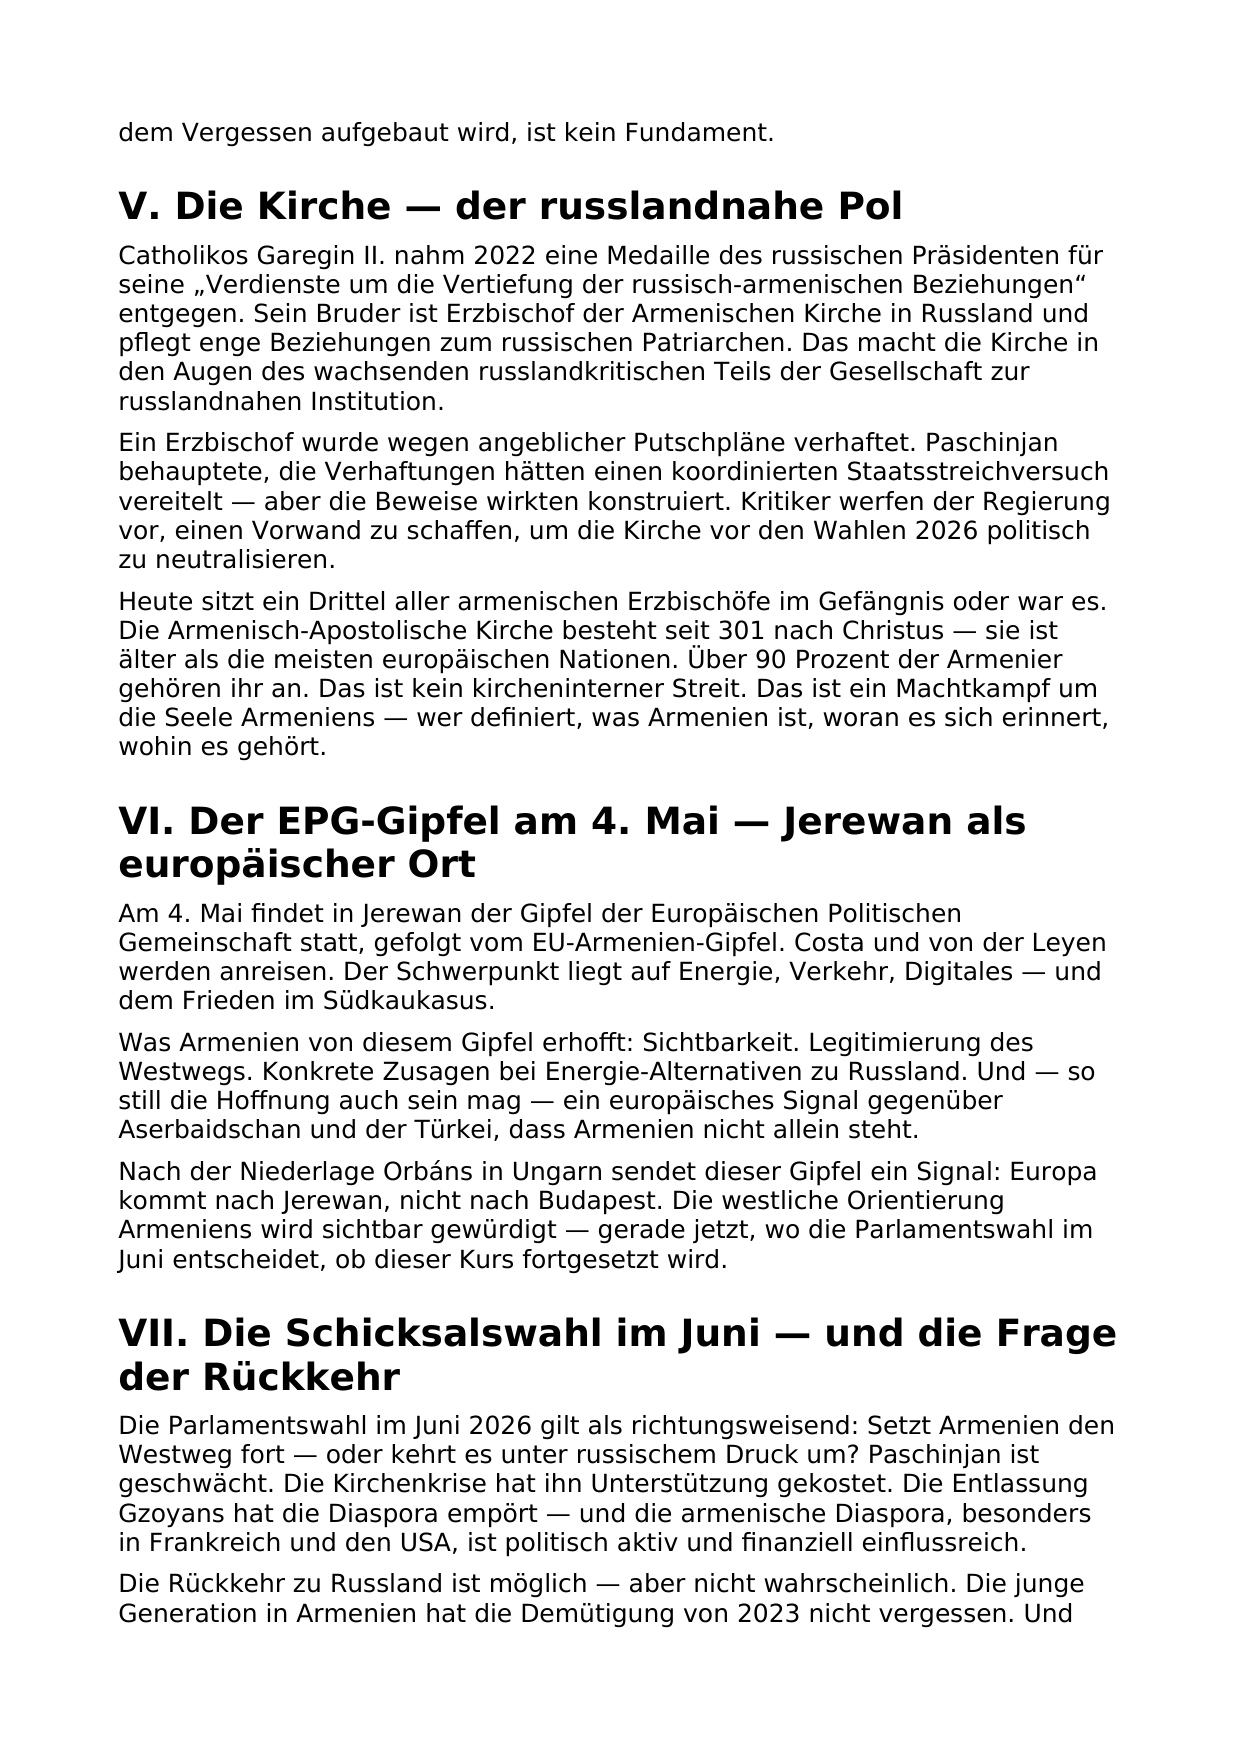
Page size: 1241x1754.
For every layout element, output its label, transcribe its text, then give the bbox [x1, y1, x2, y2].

text Was Armenien von diesem Gipfel erhofft: Sichtbarkeit. Legitimierung des Westwegs. Konkrete Zusagen bei Energie-Alternativen zu Russland. Und — so still die Hoffnung auch sein mag — ein europäisches Signal gegenüber Aserbaidschan und der Türkei, dass Armenien nicht allein steht. [118, 1028, 1122, 1145]
text Die Rückkehr zu Russland ist möglich — aber nicht wahrscheinlich. Die junge Generation in Armenien hat die Demütigung von 2023 nicht vergessen. Und [118, 1570, 1122, 1628]
text Catholikos Garegin II. nahm 2022 eine Medaille des russischen Präsidenten für seine „Verdienste um die Vertiefung der russisch-armenischen Beziehungen“ entgegen. Sein Bruder ist Erzbischof der Armenischen Kirche in Russland und pflegt enge Beziehungen zum russischen Patriarchen. Das macht die Kirche in den Augen des wachsenden russlandkritischen Teils der Gesellschaft zur russlandnahen Institution. [118, 241, 1122, 416]
subtitle V. Die Kirche — der russlandnahe Pol [118, 185, 1122, 228]
text dem Vergessen aufgebaut wird, ist kein Fundament. [118, 118, 1122, 147]
subtitle VI. Der EPG-Gipfel am 4. Mai — Jerewan als europäischer Ort [118, 799, 1122, 887]
subtitle VII. Die Schicksalswahl im Juni — und die Frage der Rückkehr [118, 1312, 1122, 1399]
text Ein Erzbischof wurde wegen angeblicher Putschpläne verhaftet. Paschinjan behauptete, die Verhaftungen hätten einen koordinierten Staatsstreichversuch vereitelt — aber die Beweise wirkten konstruiert. Kritiker werfen der Regierung vor, einen Vorwand zu schaffen, um die Kirche vor den Wahlen 2026 politisch zu neutralisieren. [118, 428, 1122, 574]
text Die Parlamentswahl im Juni 2026 gilt als richtungsweisend: Setzt Armenien den Westweg fort — oder kehrt es unter russischem Druck um? Paschinjan ist geschwächt. Die Kirchenkrise hat ihn Unterstützung gekostet. Die Entlassung Gzoyans hat die Diaspora empört — und die armenische Diaspora, besonders in Frankreich und den USA, ist politisch aktiv und finanziell einflussreich. [118, 1411, 1122, 1557]
text Heute sitzt ein Drittel aller armenischen Erzbischöfe im Gefängnis oder war es. Die Armenisch-Apostolische Kirche besteht seit 301 nach Christus — sie ist älter als die meisten europäischen Nationen. Über 90 Prozent der Armenier gehören ihr an. Das ist kein kircheninterner Streit. Das ist ein Machtkampf um die Seele Armeniens — wer definiert, was Armenien ist, woran es sich erinnert, wohin es gehört. [118, 587, 1122, 762]
text Nach der Niederlage Orbáns in Ungarn sendet dieser Gipfel ein Signal: Europa kommt nach Jerewan, nicht nach Budapest. Die westliche Orientierung Armeniens wird sichtbar gewürdigt — gerade jetzt, wo die Parlamentswahl im Juni entscheidet, ob dieser Kurs fortgesetzt wird. [118, 1157, 1122, 1274]
text Am 4. Mai findet in Jerewan der Gipfel der Europäischen Politischen Gemeinschaft statt, gefolgt vom EU-Armenien-Gipfel. Costa und von der Leyen werden anreisen. Der Schwerpunkt liegt auf Energie, Verkehr, Digitales — und dem Frieden im Südkaukasus. [118, 899, 1122, 1016]
